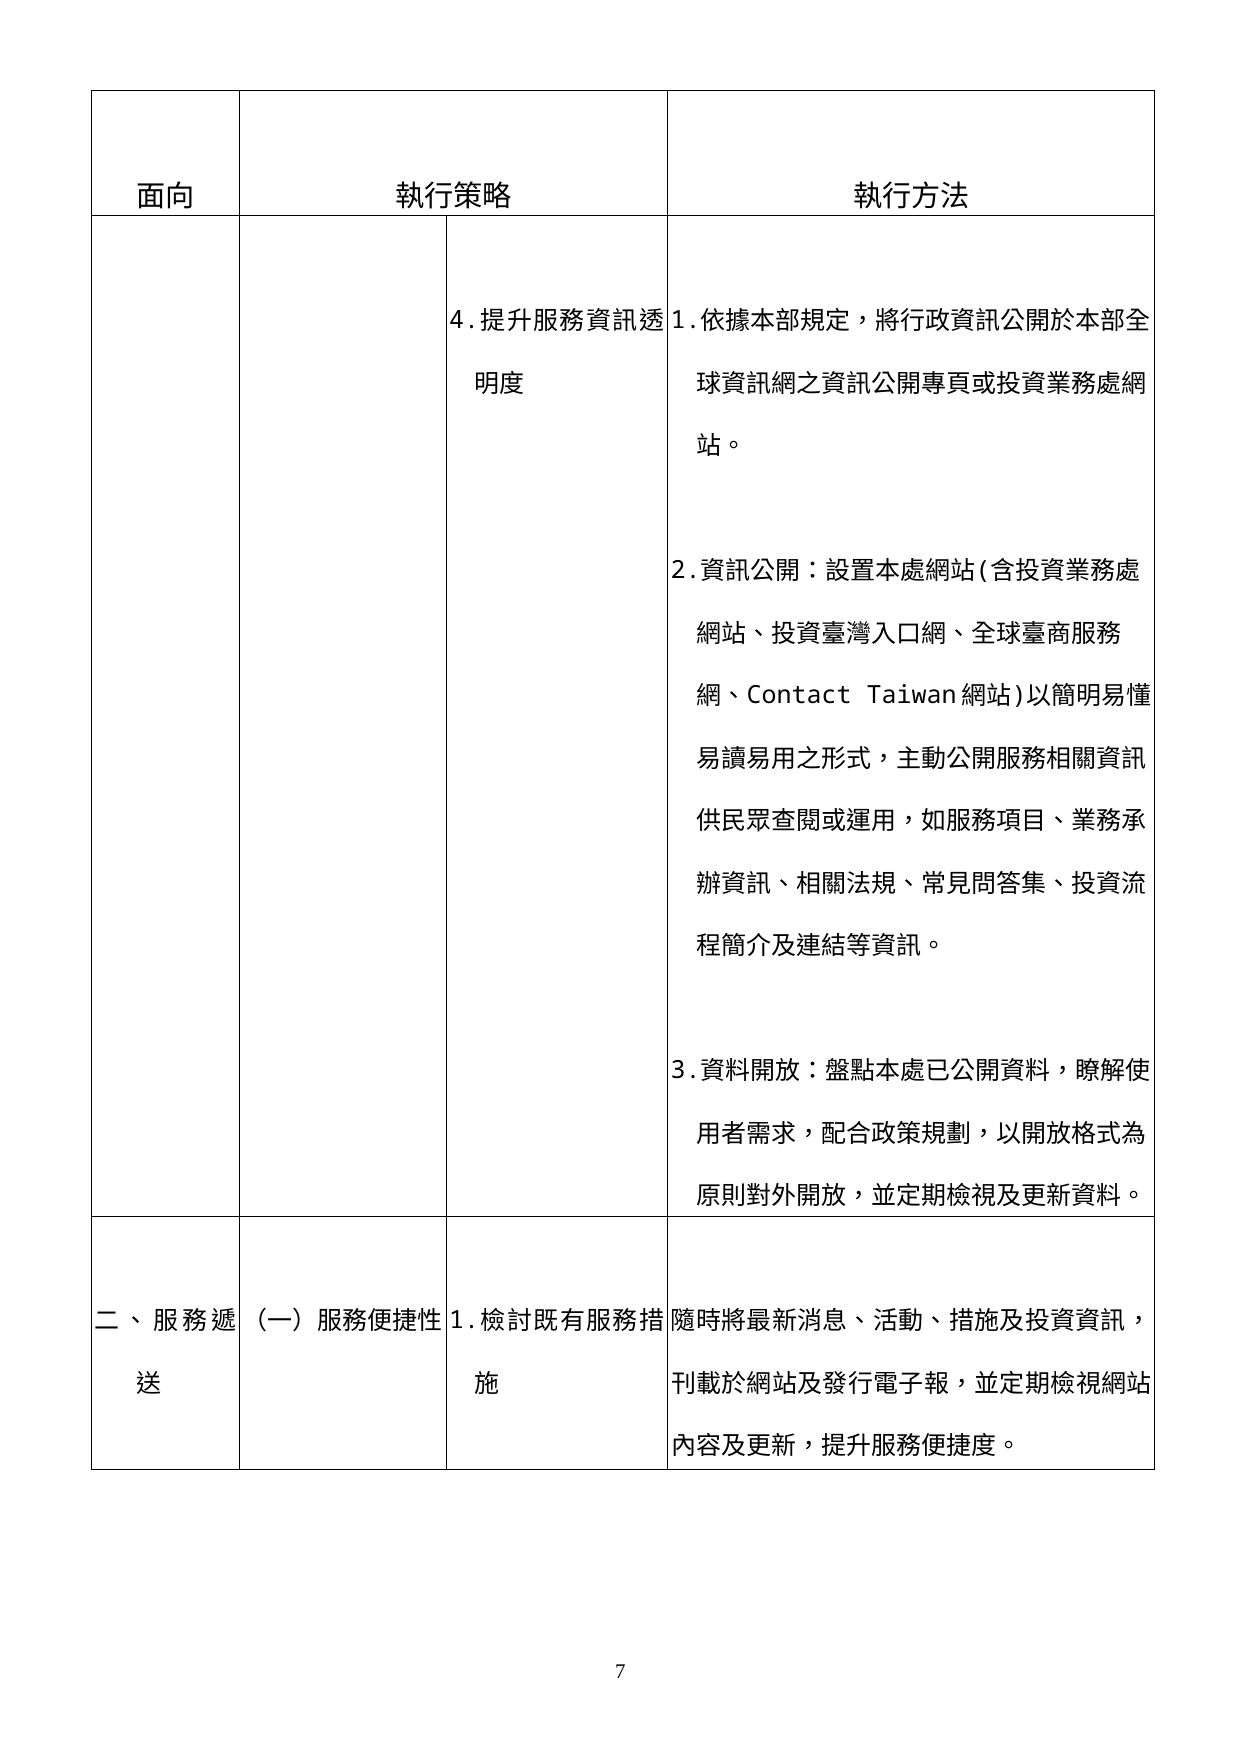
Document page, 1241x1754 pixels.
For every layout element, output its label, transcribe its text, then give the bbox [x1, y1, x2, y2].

table_header 執行策略 [240, 91, 667, 215]
table_cell 二、服務遞送 [92, 1217, 239, 1468]
table_cell [92, 216, 239, 1216]
table_cell 隨時將最新消息、活動、措施及投資資訊，刊載於網站及發行電子報，並定期檢視網站內容及更新，提升服務便捷度。 [668, 1217, 1154, 1468]
table_cell [240, 216, 446, 1216]
table_cell （一）服務便捷性 [240, 1217, 446, 1468]
table_header 執行方法 [668, 91, 1154, 215]
table_cell 1.檢討既有服務措施 [447, 1217, 667, 1468]
table_cell 1.依據本部規定，將行政資訊公開於本部全球資訊網之資訊公開專頁或投資業務處網站。 2.資訊公開：設置本處網站(含投資業務處網站、投資臺灣入口網、全球臺商服務網、Contact Taiwan網站)以簡明易懂易讀易用之形式，主動公開服務相關資訊供民眾查閱或運用，如服務項目、業務承辦資訊、相關法規、常見問答集、投資流程簡介及連結等資訊。 3.資料開放：盤點本處已公開資料，瞭解使用者需求，配合政策規劃，以開放格式為原則對外開放，並定期檢視及更新資料。 [668, 216, 1154, 1216]
table_cell 4.提升服務資訊透明度 [447, 216, 667, 1216]
table_header 面向 [92, 91, 239, 215]
